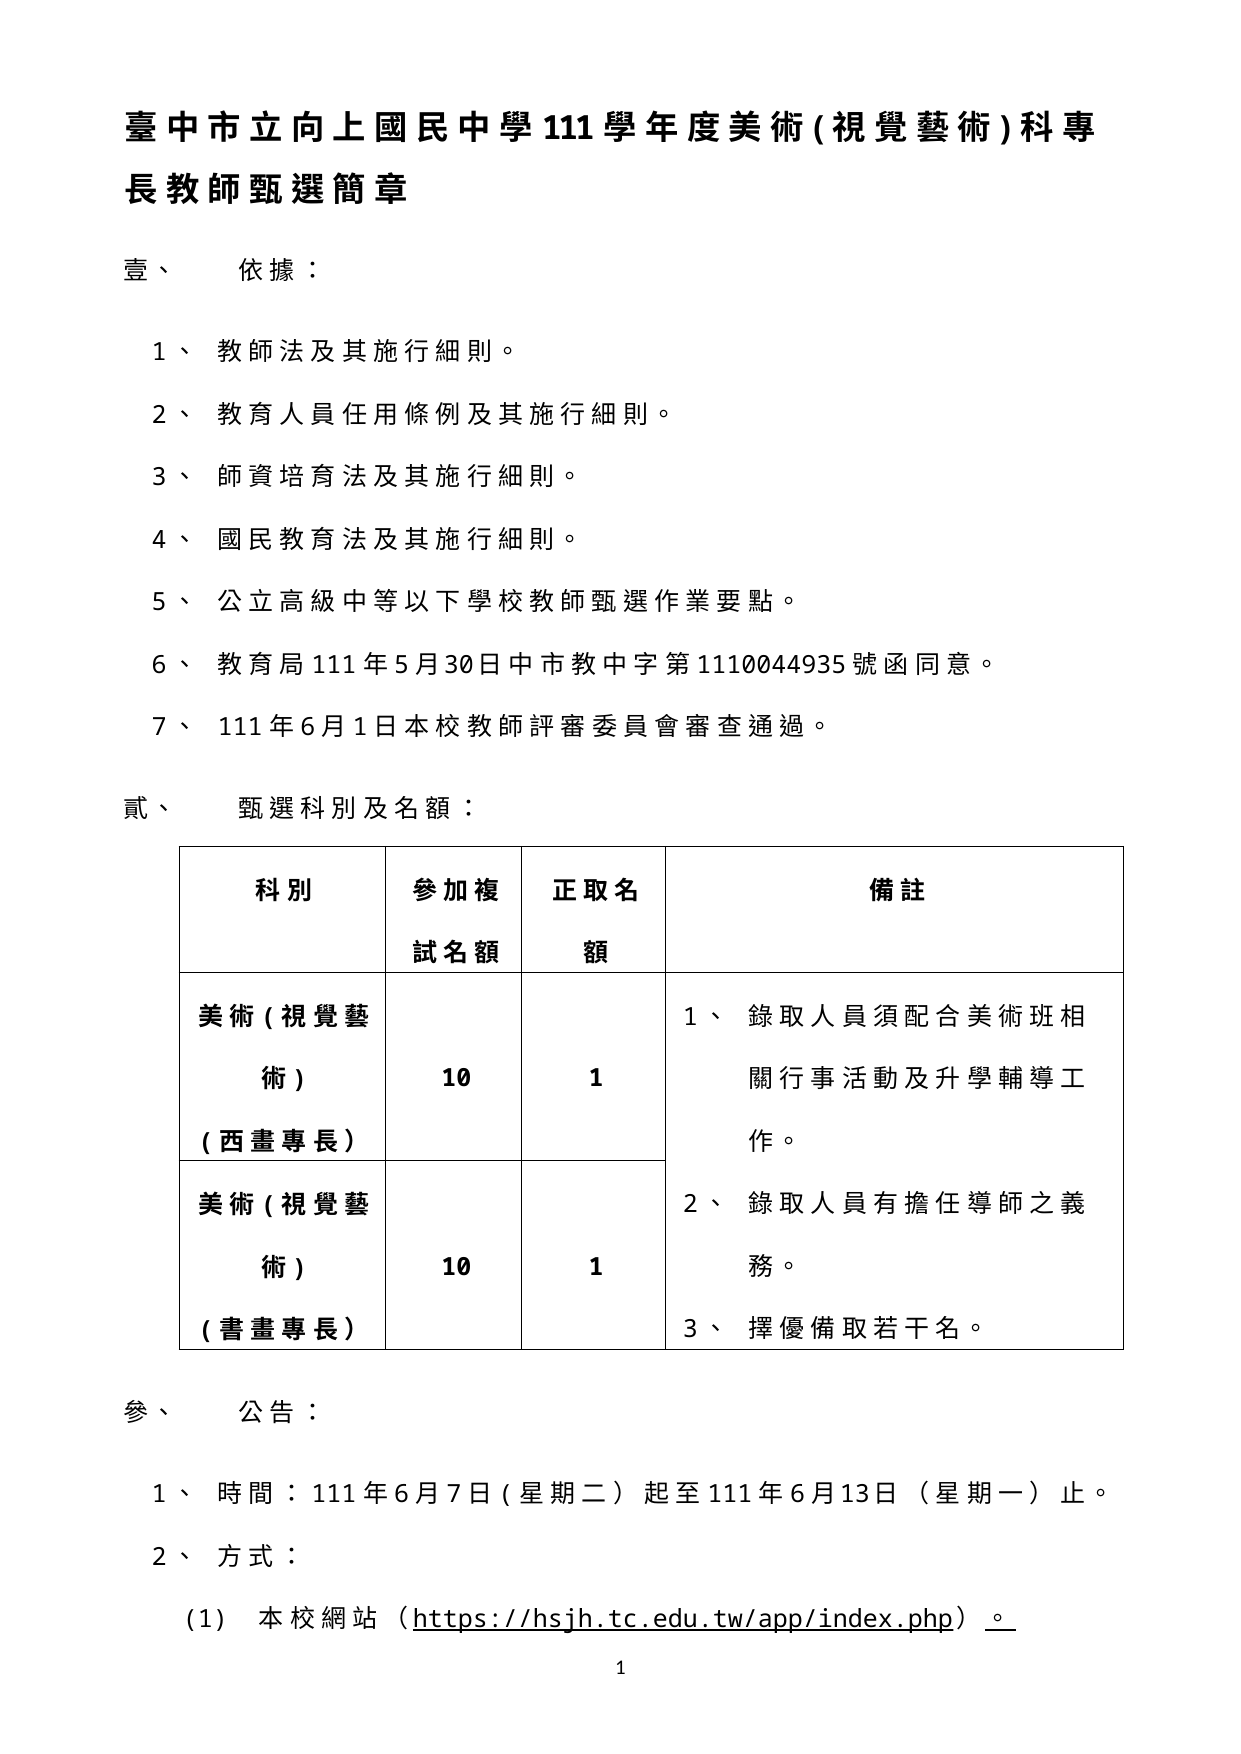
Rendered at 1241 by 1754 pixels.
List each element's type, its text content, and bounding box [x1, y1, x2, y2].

table_cell 錄取人員須配合美術班相關行事活動及升學輔導工作。 錄取人員有擔任導師之義務。 擇優備取若干名。 [666, 973, 1123, 1349]
table_cell 1 [522, 1161, 665, 1349]
table_cell 美術(視覺藝術) (書畫專長） [180, 1161, 385, 1349]
list 教育局111年5月30日中市教中字第1110044935號函同意。 [150, 621, 1120, 683]
list 教育人員任用條例及其施行細則。 [150, 371, 1120, 433]
list 時間：111年6月7日(星期二）起至111年6月13日（星期一）止。 [150, 1450, 1120, 1512]
list 甄選科別及名額： [120, 764, 1120, 827]
table_header 備註 [666, 847, 1123, 972]
table_header 正取名額 [522, 847, 665, 972]
table_header 參加複試名額 [386, 847, 521, 972]
text 臺中市立向上國民中學111學年度美術(視覺藝術)科專長教師甄選簡章 [120, 83, 1120, 208]
table_cell 10 [386, 973, 521, 1160]
list 111年6月1日本校教師評審委員會審查通過。 [150, 683, 1120, 746]
list 本校網站（https://hsjh.tc.edu.tw/app/index.php）。 [179, 1575, 1120, 1637]
list 公告： [120, 1369, 1120, 1431]
table_cell 10 [386, 1161, 521, 1349]
table_cell 美術(視覺藝術) (西畫專長） [180, 973, 385, 1160]
list 方式： [150, 1512, 1120, 1575]
list 公立高級中等以下學校教師甄選作業要點。 [150, 558, 1120, 621]
list 教師法及其施行細則。 [150, 308, 1120, 371]
table_cell 1 [522, 973, 665, 1160]
list 師資培育法及其施行細則。 [150, 433, 1120, 496]
table_header 科別 [180, 847, 385, 972]
list 國民教育法及其施行細則。 [150, 496, 1120, 558]
list 依據： [120, 227, 1120, 289]
